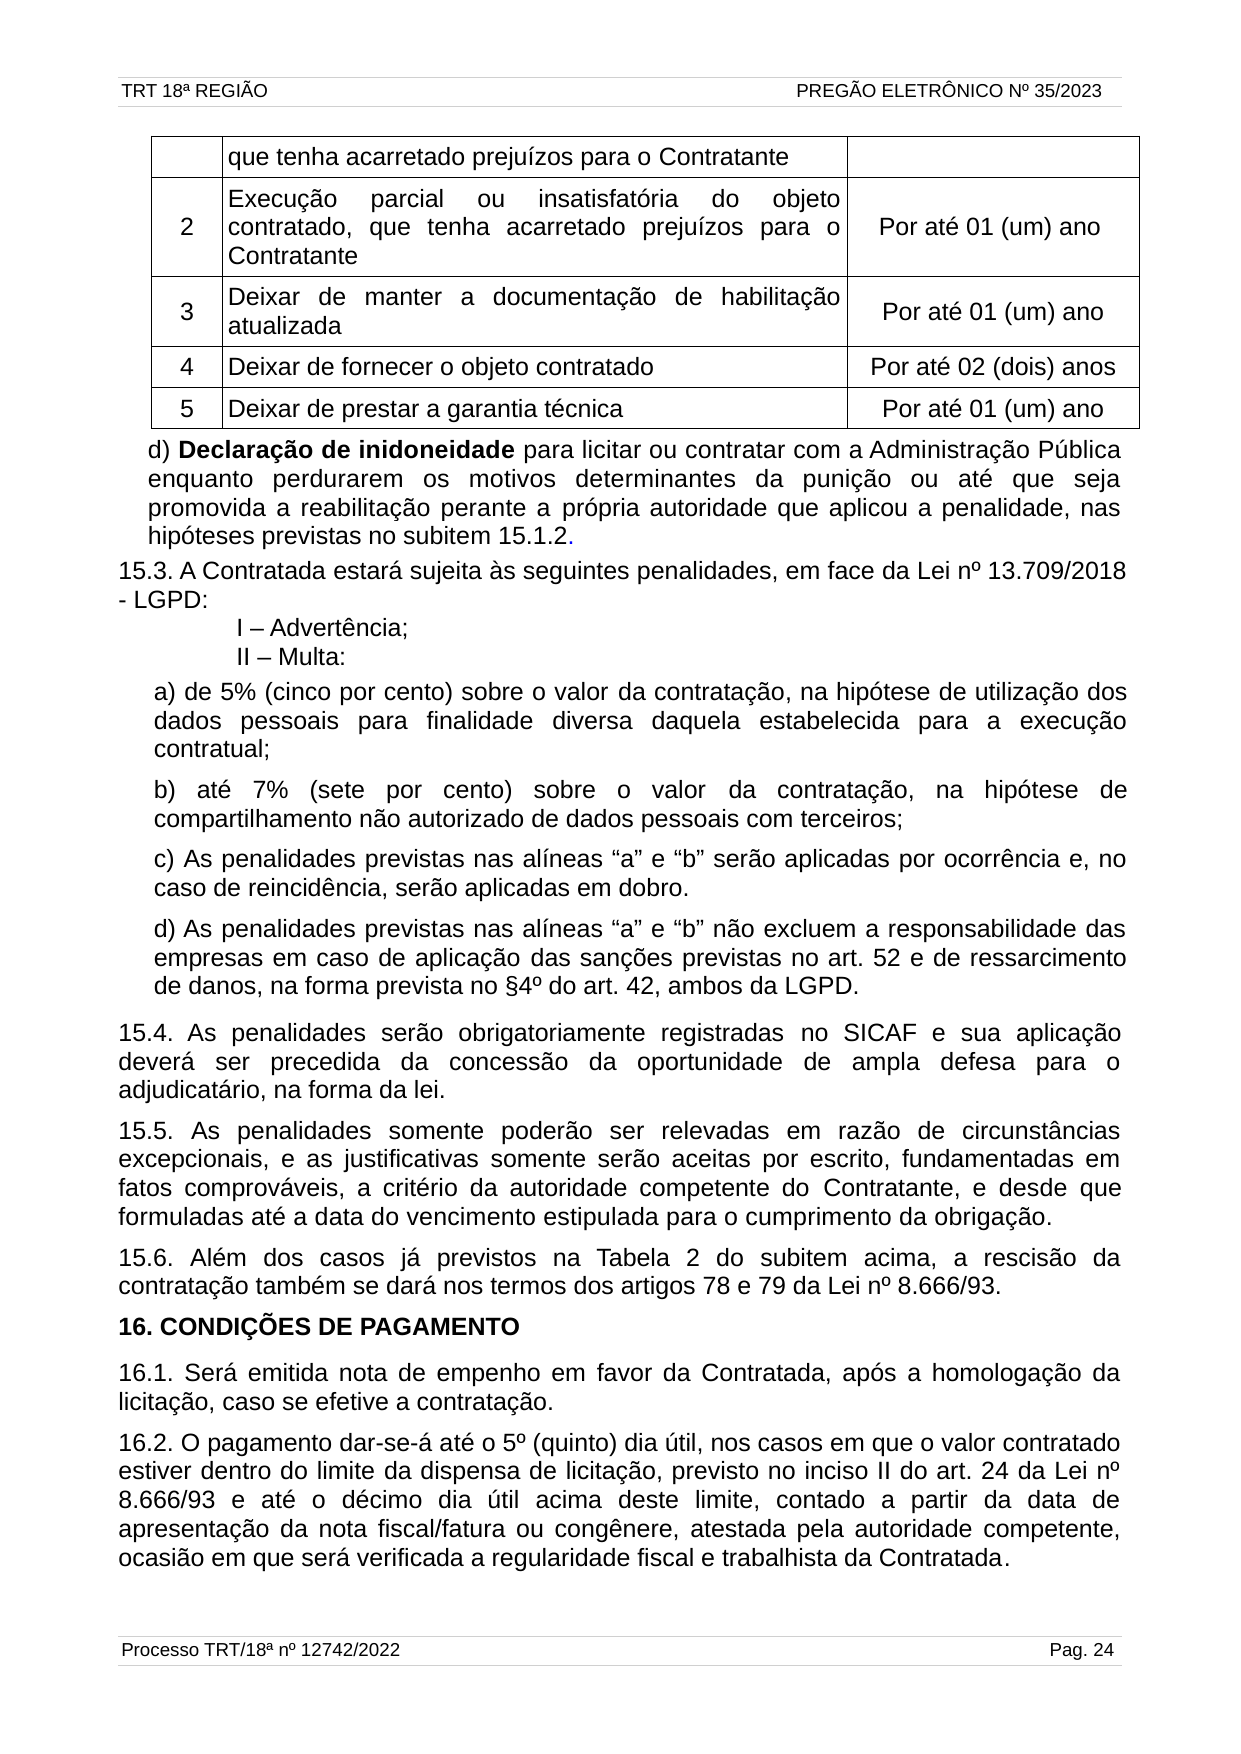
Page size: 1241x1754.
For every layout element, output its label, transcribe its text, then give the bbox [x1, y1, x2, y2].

text I – Advertência; [118, 613, 1128, 642]
text b) até 7% (sete por cento) sobre o valor da contratação, na hipótese de compartilhamento não autorizado de dados pessoais com terceiros; [153, 775, 1128, 832]
text c) As penalidades previstas nas alíneas “a” e “b” serão aplicadas por ocorrência e, no caso de reincidência, serão aplicadas em dobro. [153, 844, 1128, 902]
table_cell Por até 01 (um) ano [848, 277, 1139, 346]
text a) de 5% (cinco por cento) sobre o valor da contratação, na hipótese de utilização dos dados pessoais para finalidade diversa daquela estabelecida para a execução contratual; [153, 677, 1128, 763]
text 15.3. A Contratada estará sujeita às seguintes penalidades, em face da Lei nº 13.709/2018 - LGPD: [118, 556, 1128, 613]
text 16. CONDIÇÕES DE PAGAMENTO [118, 1312, 1122, 1341]
table_cell Por até 01 (um) ano [848, 178, 1139, 276]
table_cell 4 [152, 347, 222, 387]
text 16.1. Será emitida nota de empenho em favor da Contratada, após a homologação da licitação, caso se efetive a contratação. [118, 1358, 1122, 1416]
text d) Declaração de inidoneidade para licitar ou contratar com a Administração Pública enquanto perdurarem os motivos determinantes da punição ou até que seja promovida a reabilitação perante a própria autoridade que aplicou a penalidade, nas hipóteses previstas no subitem 15.1.2. [148, 435, 1122, 550]
text 16.2. O pagamento dar-se-á até o 5º (quinto) dia útil, nos casos em que o valor contratado estiver dentro do limite da dispensa de licitação, previsto no inciso II do art. 24 da Lei nº 8.666/93 e até o décimo dia útil acima deste limite, contado a partir da data de apresentação da nota fiscal/fatura ou congênere, atestada pela autoridade competente, ocasião em que será verificada a regularidade fiscal e trabalhista da Contratada. [118, 1428, 1122, 1571]
table_cell Por até 02 (dois) anos [848, 347, 1139, 387]
table_cell Deixar de fornecer o objeto contratado [223, 347, 847, 387]
table_cell 5 [152, 388, 222, 428]
table_cell Por até 01 (um) ano [848, 388, 1139, 428]
text 15.5. As penalidades somente poderão ser relevadas em razão de circunstâncias excepcionais, e as justificativas somente serão aceitas por escrito, fundamentadas em fatos comprováveis, a critério da autoridade competente do Contratante, e desde que formuladas até a data do vencimento estipulada para o cumprimento da obrigação. [118, 1116, 1122, 1231]
table_cell que tenha acarretado prejuízos para o Contratante [223, 137, 847, 177]
text d) As penalidades previstas nas alíneas “a” e “b” não excluem a responsabilidade das empresas em caso de aplicação das sanções previstas no art. 52 e de ressarcimento de danos, na forma prevista no §4º do art. 42, ambos da LGPD. [153, 914, 1128, 1000]
text II – Multa: [118, 642, 1128, 671]
text 15.6. Além dos casos já previstos na Tabela 2 do subitem acima, a rescisão da contratação também se dará nos termos dos artigos 78 e 79 da Lei nº 8.666/93. [118, 1242, 1122, 1300]
table_cell 3 [152, 277, 222, 346]
text 15.4. As penalidades serão obrigatoriamente registradas no SICAF e sua aplicação deverá ser precedida da concessão da oportunidade de ampla defesa para o adjudicatário, na forma da lei. [118, 1018, 1122, 1104]
table_cell Execução parcial ou insatisfatória do objeto contratado, que tenha acarretado prejuízos para o Contratante [223, 178, 847, 276]
table_cell 2 [152, 178, 222, 276]
table_cell Deixar de prestar a garantia técnica [223, 388, 847, 428]
table_cell [848, 137, 1139, 177]
table_cell [152, 137, 222, 177]
table_cell Deixar de manter a documentação de habilitação atualizada [223, 277, 847, 346]
